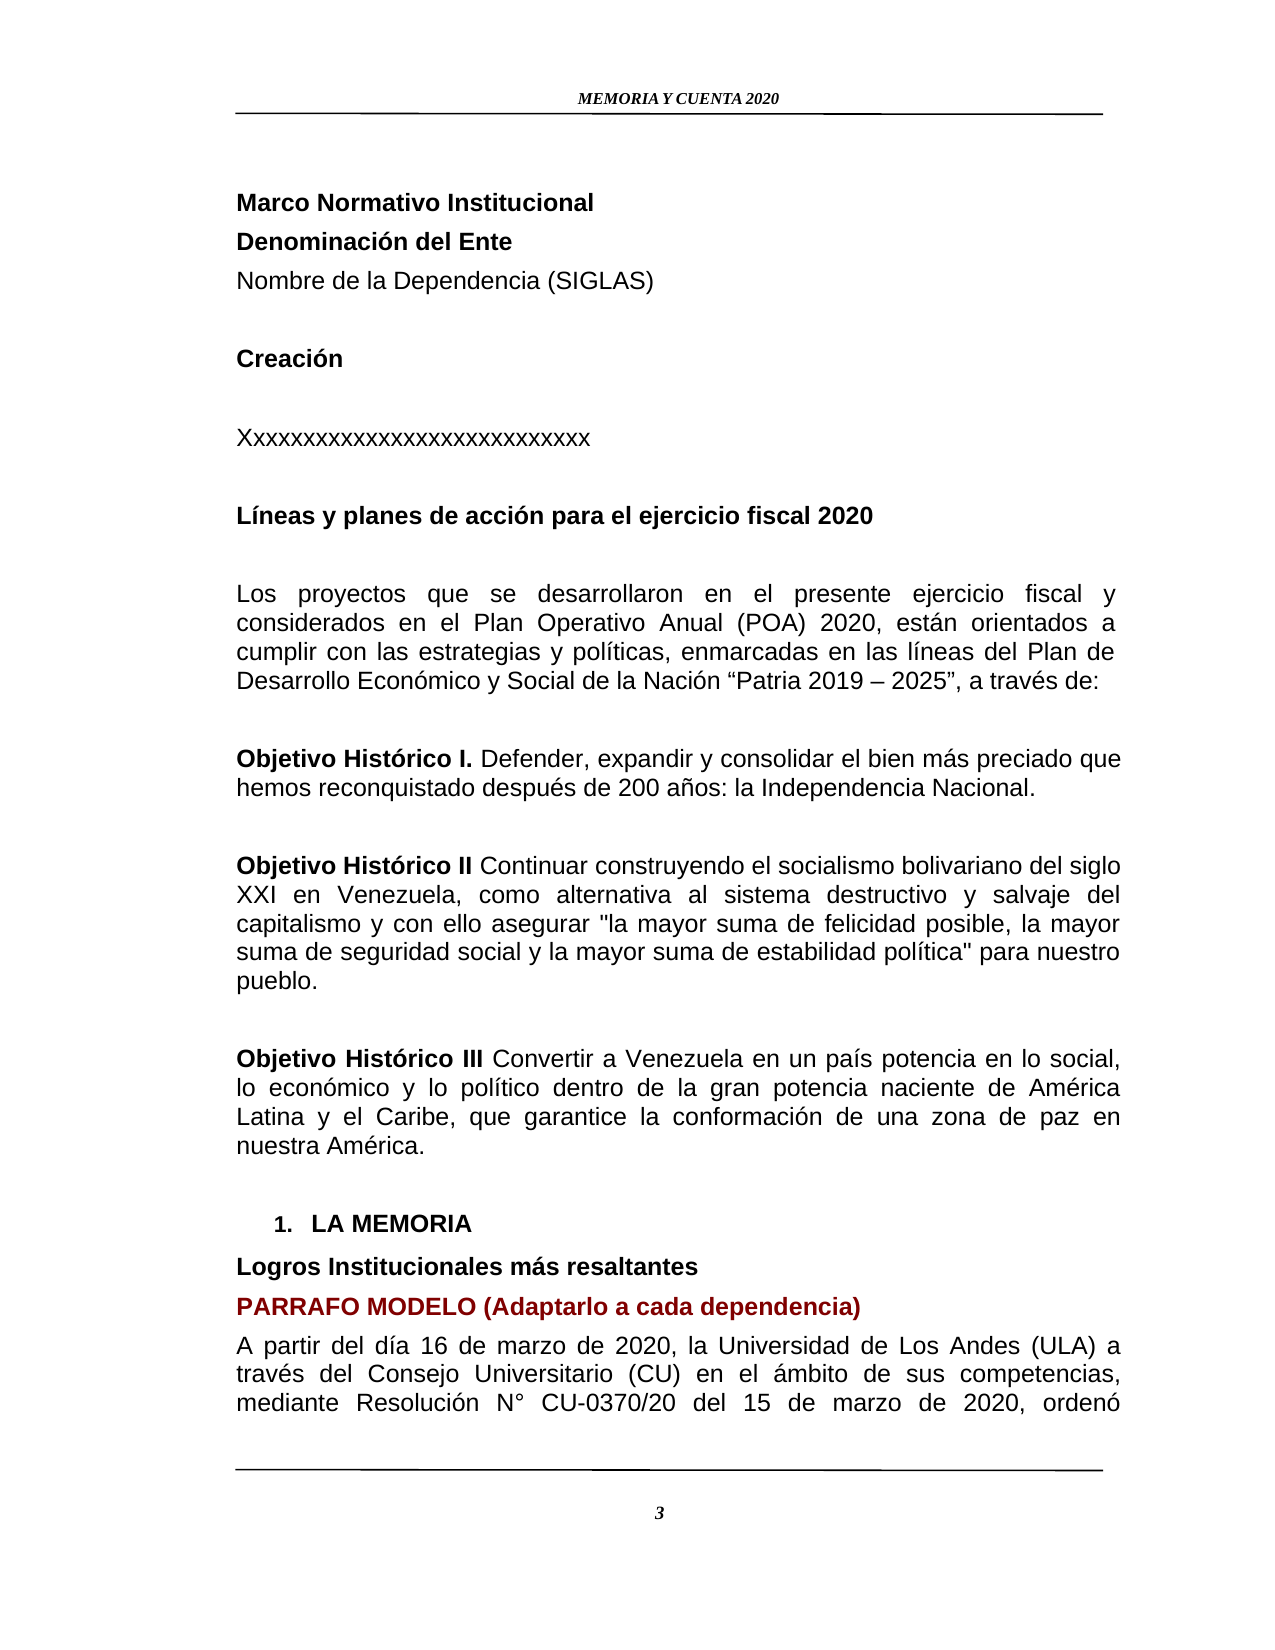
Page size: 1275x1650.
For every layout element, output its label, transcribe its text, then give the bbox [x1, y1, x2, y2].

text Objetivo Histórico III Convertir a Venezuela en un país potencia en lo social, lo económico y lo político dentro de la gran potencia naciente de América Latina y el Caribe, que garantice la conformación de una zona de paz en nuestra América. [236, 1044, 1122, 1159]
text Logros Institucionales más resaltantes [236, 1252, 1122, 1281]
text Nombre de la Dependencia (SIGLAS) [236, 266, 1122, 295]
text Líneas y planes de acción para el ejercicio fiscal 2020 [236, 501, 1122, 530]
text Objetivo Histórico I. Defender, expandir y consolidar el bien más preciado que hemos reconquistado después de 200 años: la Independencia Nacional. [236, 744, 1122, 801]
text Xxxxxxxxxxxxxxxxxxxxxxxxxxxx [236, 423, 1122, 451]
text Marco Normativo Institucional [236, 188, 1122, 216]
list LA MEMORIA [274, 1209, 1122, 1238]
text PARRAFO MODELO (Adaptarlo a cada dependencia) [236, 1292, 1122, 1320]
text Denominación del Ente [236, 227, 1122, 256]
text Objetivo Histórico II Continuar construyendo el socialismo bolivariano del siglo XXI en Venezuela, como alternativa al sistema destructivo y salvaje del capitalismo y con ello asegurar "la mayor suma de felicidad posible, la mayor suma de seguridad social y la mayor suma de estabilidad política" para nuestro pueblo. [236, 851, 1122, 995]
text Creación [236, 344, 1122, 373]
text Los proyectos que se desarrollaron en el presente ejercicio fiscal y considerados en el Plan Operativo Anual (POA) 2020, están orientados a cumplir con las estrategias y políticas, enmarcadas en las líneas del Plan de Desarrollo Económico y Social de la Nación “Patria 2019 – 2025”, a través de: [236, 579, 1117, 694]
text A partir del día 16 de marzo de 2020, la Universidad de Los Andes (ULA) a través del Consejo Universitario (CU) en el ámbito de sus competencias, mediante Resolución N° CU-0370/20 del 15 de marzo de 2020, ordenó [236, 1331, 1122, 1417]
